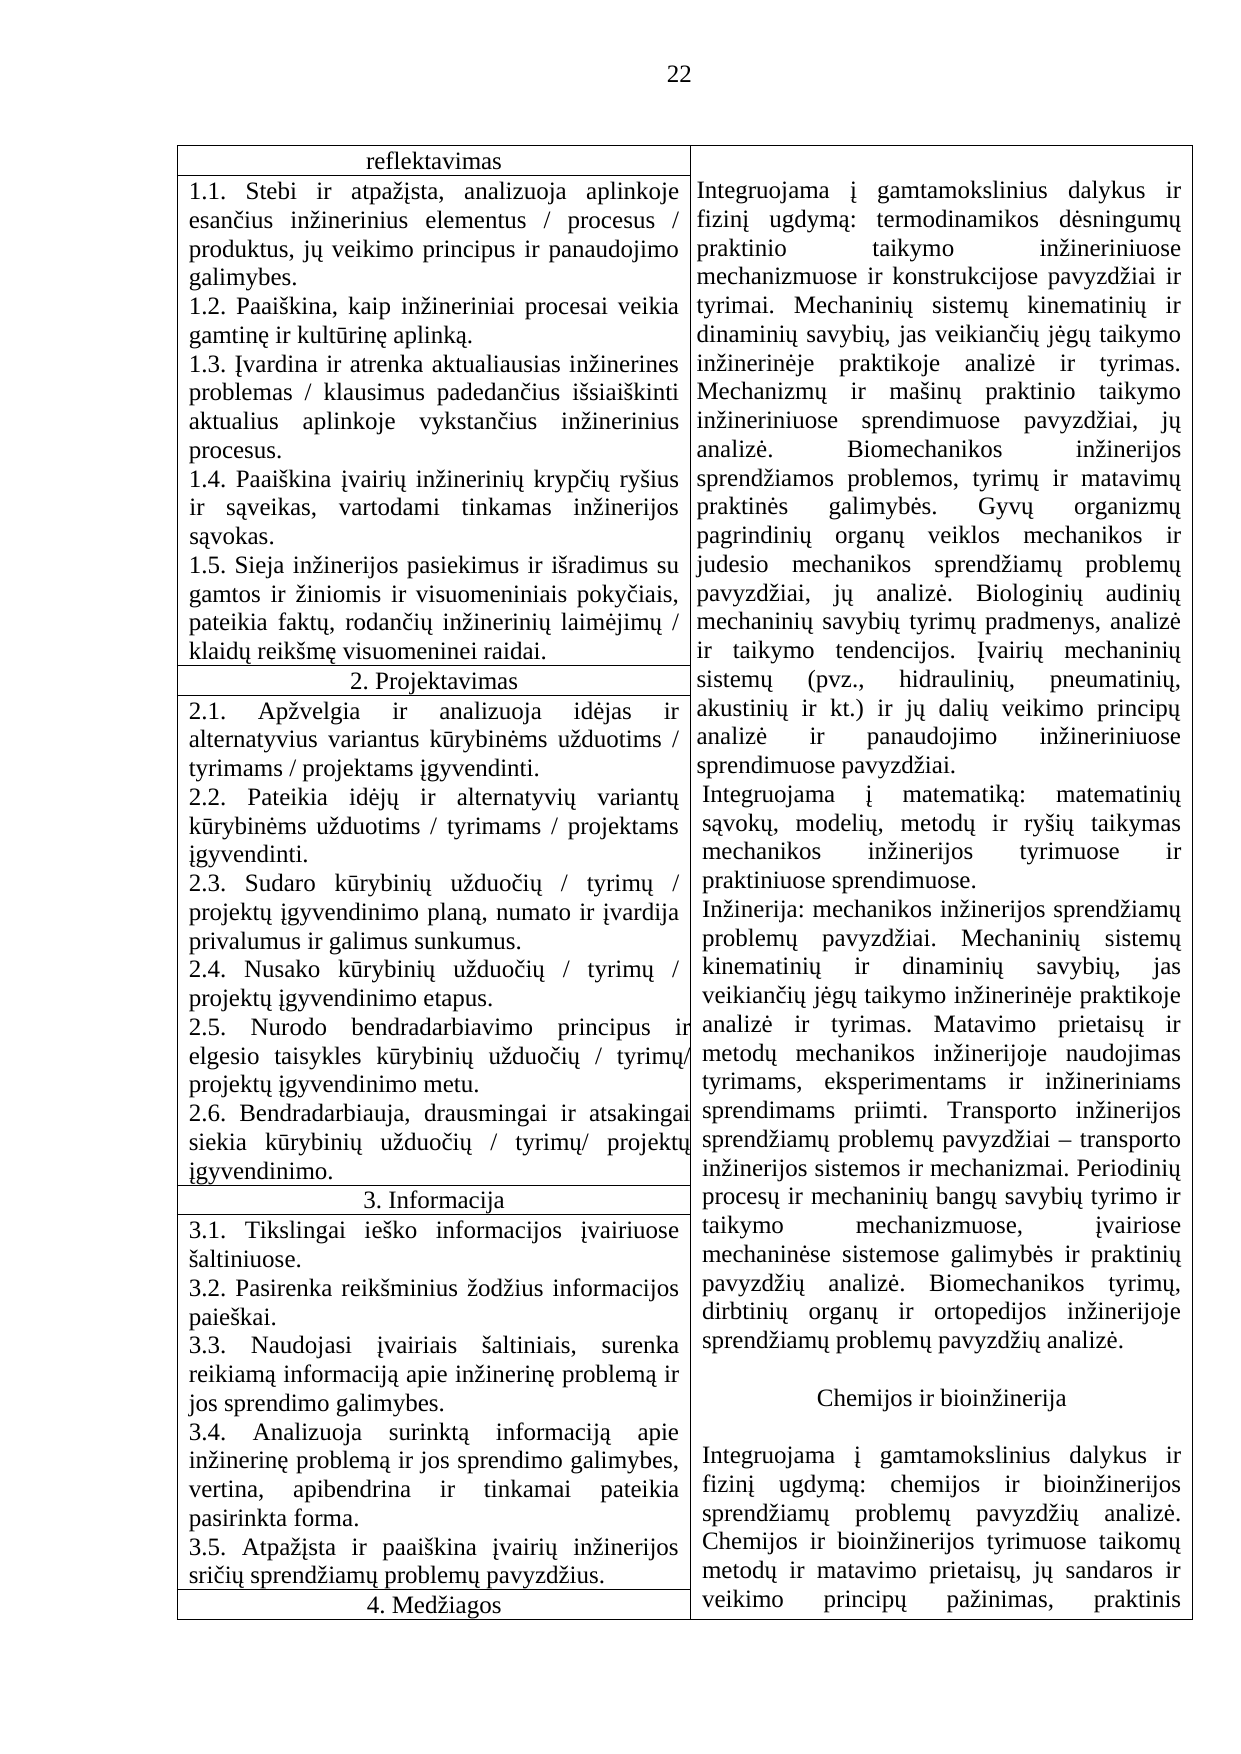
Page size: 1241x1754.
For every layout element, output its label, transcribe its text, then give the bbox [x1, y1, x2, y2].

table_cell 4. Medžiagos [178, 1590, 690, 1619]
table_cell 2.1. Apžvelgia ir analizuoja idėjas ir alternatyvius variantus kūrybinėms užduotims / tyrimams / projektams įgyvendinti. 2.2. Pateikia idėjų ir alternatyvių variantų kūrybinėms užduotims / tyrimams / projektams įgyvendinti. 2.3. Sudaro kūrybinių užduočių / tyrimų / projektų įgyvendinimo planą, numato ir įvardija privalumus ir galimus sunkumus. 2.4. Nusako kūrybinių užduočių / tyrimų / projektų įgyvendinimo etapus. 2.5. Nurodo bendradarbiavimo principus ir elgesio taisykles kūrybinių užduočių / tyrimų/ projektų įgyvendinimo metu. 2.6. Bendradarbiauja, drausmingai ir atsakingai siekia kūrybinių užduočių / tyrimų/ projektų įgyvendinimo. [178, 696, 690, 1184]
table_cell 2. Projektavimas [178, 666, 690, 695]
table_cell 3. Informacija [178, 1186, 690, 1214]
table_cell 1.1. Stebi ir atpažįsta, analizuoja aplinkoje esančius inžinerinius elementus / procesus / produktus, jų veikimo principus ir panaudojimo galimybes. 1.2. Paaiškina, kaip inžineriniai procesai veikia gamtinę ir kultūrinę aplinką. 1.3. Įvardina ir atrenka aktualiausias inžinerines problemas / klausimus padedančius išsiaiškinti aktualius aplinkoje vykstančius inžinerinius procesus. 1.4. Paaiškina įvairių inžinerinių krypčių ryšius ir sąveikas, vartodami tinkamas inžinerijos sąvokas. 1.5. Sieja inžinerijos pasiekimus ir išradimus su gamtos ir žiniomis ir visuomeniniais pokyčiais, pateikia faktų, rodančių inžinerinių laimėjimų / klaidų reikšmę visuomeninei raidai. [178, 176, 690, 665]
table_cell Integruojama į gamtamokslinius dalykus ir fizinį ugdymą: termodinamikos dėsningumų praktinio taikymo inžineriniuose mechanizmuose ir konstrukcijose pavyzdžiai ir tyrimai. Mechaninių sistemų kinematinių ir dinaminių savybių, jas veikiančių jėgų taikymo inžinerinėje praktikoje analizė ir tyrimas. Mechanizmų ir mašinų praktinio taikymo inžineriniuose sprendimuose pavyzdžiai, jų analizė. Biomechanikos inžinerijos sprendžiamos problemos, tyrimų ir matavimų praktinės galimybės. Gyvų organizmų pagrindinių organų veiklos mechanikos ir judesio mechanikos sprendžiamų problemų pavyzdžiai, jų analizė. Biologinių audinių mechaninių savybių tyrimų pradmenys, analizė ir taikymo tendencijos. Įvairių mechaninių sistemų (pvz., hidraulinių, pneumatinių, akustinių ir kt.) ir jų dalių veikimo principų analizė ir panaudojimo inžineriniuose sprendimuose pavyzdžiai. Integruojama į matematiką: matematinių sąvokų, modelių, metodų ir ryšių taikymas mechanikos inžinerijos tyrimuose ir praktiniuose sprendimuose. Inžinerija: mechanikos inžinerijos sprendžiamų problemų pavyzdžiai. Mechaninių sistemų kinematinių ir dinaminių savybių, jas veikiančių jėgų taikymo inžinerinėje praktikoje analizė ir tyrimas. Matavimo prietaisų ir metodų mechanikos inžinerijoje naudojimas tyrimams, eksperimentams ir inžineriniams sprendimams priimti. Transporto inžinerijos sprendžiamų problemų pavyzdžiai – transporto inžinerijos sistemos ir mechanizmai. Periodinių procesų ir mechaninių bangų savybių tyrimo ir taikymo mechanizmuose, įvairiose mechaninėse sistemose galimybės ir praktinių pavyzdžių analizė. Biomechanikos tyrimų, dirbtinių organų ir ortopedijos inžinerijoje sprendžiamų problemų pavyzdžių analizė. Chemijos ir bioinžinerija Integruojama į gamtamokslinius dalykus ir fizinį ugdymą: chemijos ir bioinžinerijos sprendžiamų problemų pavyzdžių analizė. Chemijos ir bioinžinerijos tyrimuose taikomų metodų ir matavimo prietaisų, jų sandaros ir veikimo principų pažinimas, praktinis [691, 146, 1192, 1619]
table_cell 3.1. Tikslingai ieško informacijos įvairiuose šaltiniuose. 3.2. Pasirenka reikšminius žodžius informacijos paieškai. 3.3. Naudojasi įvairiais šaltiniais, surenka reikiamą informaciją apie inžinerinę problemą ir jos sprendimo galimybes. 3.4. Analizuoja surinktą informaciją apie inžinerinę problemą ir jos sprendimo galimybes, vertina, apibendrina ir tinkamai pateikia pasirinkta forma. 3.5. Atpažįsta ir paaiškina įvairių inžinerijos sričių sprendžiamų problemų pavyzdžius. [178, 1215, 690, 1589]
table_cell reflektavimas [178, 146, 690, 175]
